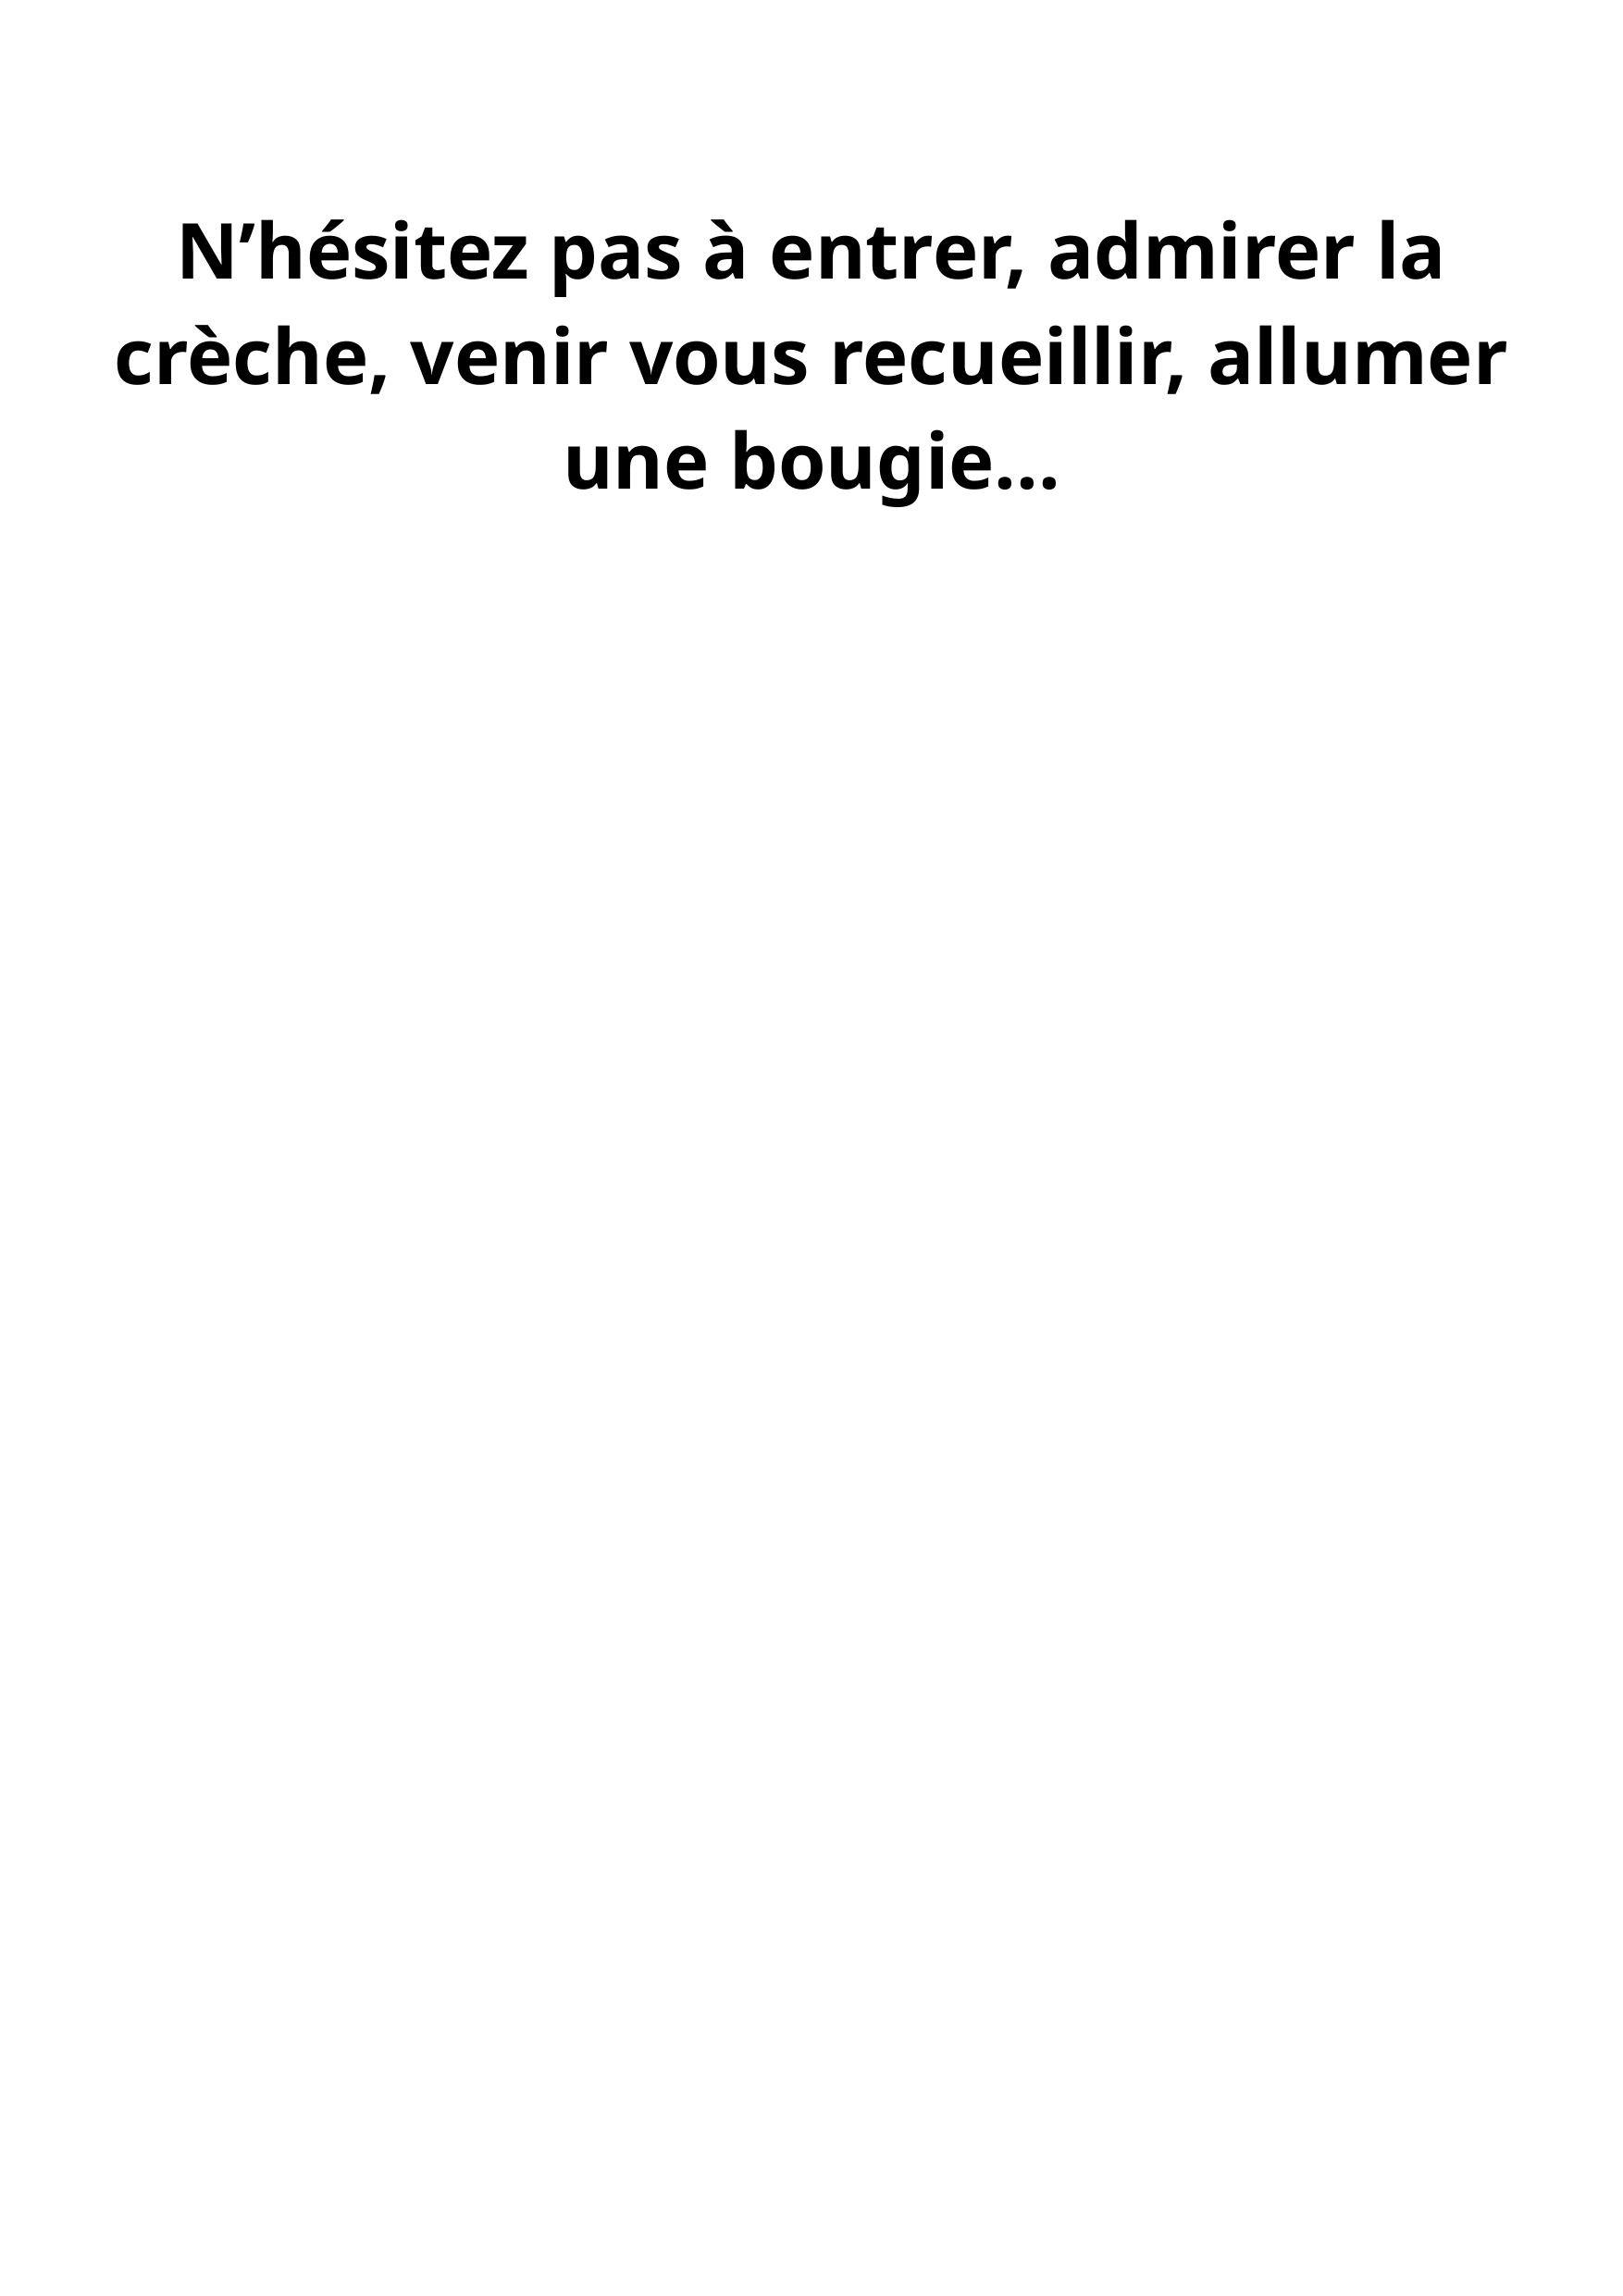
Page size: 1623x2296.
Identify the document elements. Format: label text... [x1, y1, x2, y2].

text N’hésitez pas à entrer, admirer la crèche, venir vous recueillir, allumer une bougie... [55, 196, 1568, 512]
